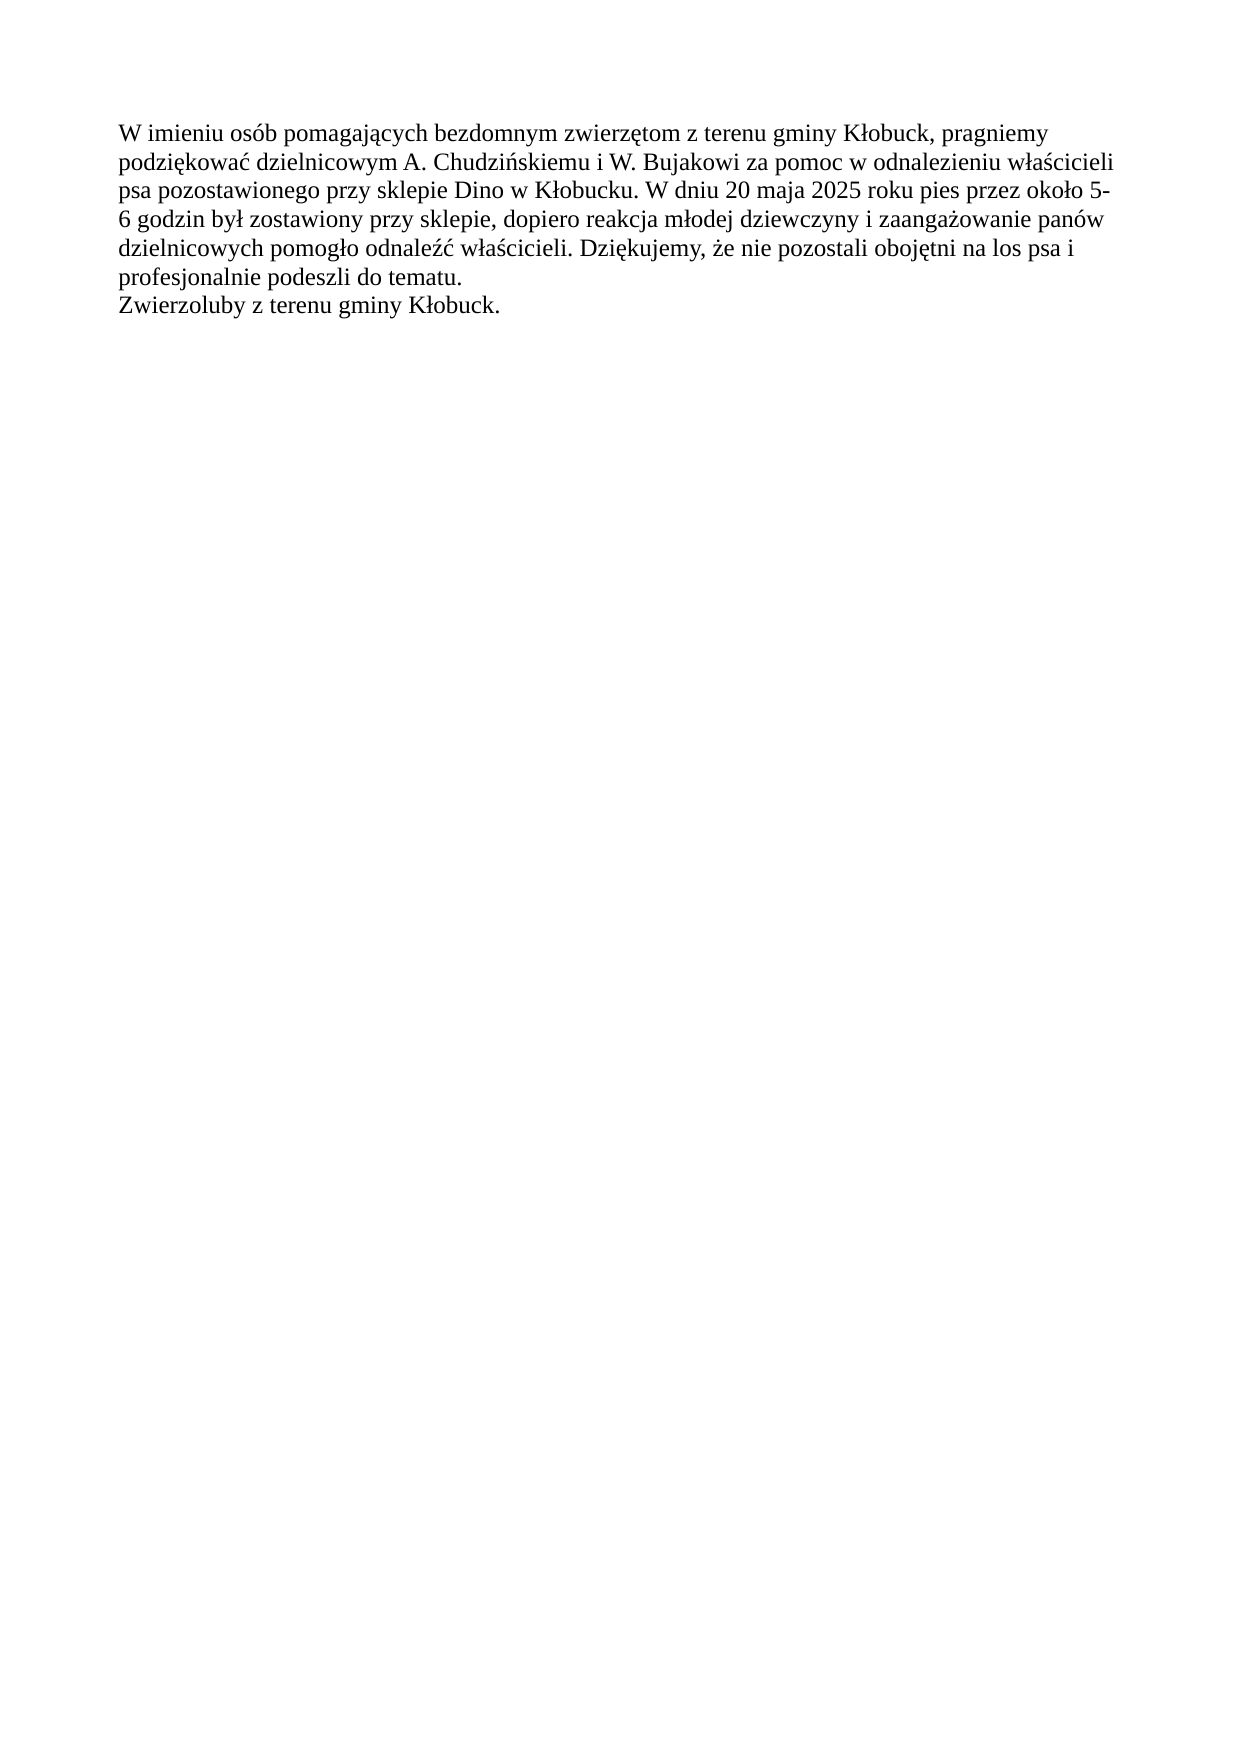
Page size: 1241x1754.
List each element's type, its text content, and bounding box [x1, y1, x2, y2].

text W imieniu osób pomagających bezdomnym zwierzętom z terenu gminy Kłobuck, pragniemy podziękować dzielnicowym A. Chudzińskiemu i W. Bujakowi za pomoc w odnalezieniu właścicieli psa pozostawionego przy sklepie Dino w Kłobucku. W dniu 20 maja 2025 roku pies przez około 5-6 godzin był zostawiony przy sklepie, dopiero reakcja młodej dziewczyny i zaangażowanie panów dzielnicowych pomogło odnaleźć właścicieli. Dziękujemy, że nie pozostali obojętni na los psa i profesjonalnie podeszli do tematu. [118, 118, 1122, 291]
text Zwierzoluby z terenu gminy Kłobuck. [118, 291, 1122, 319]
